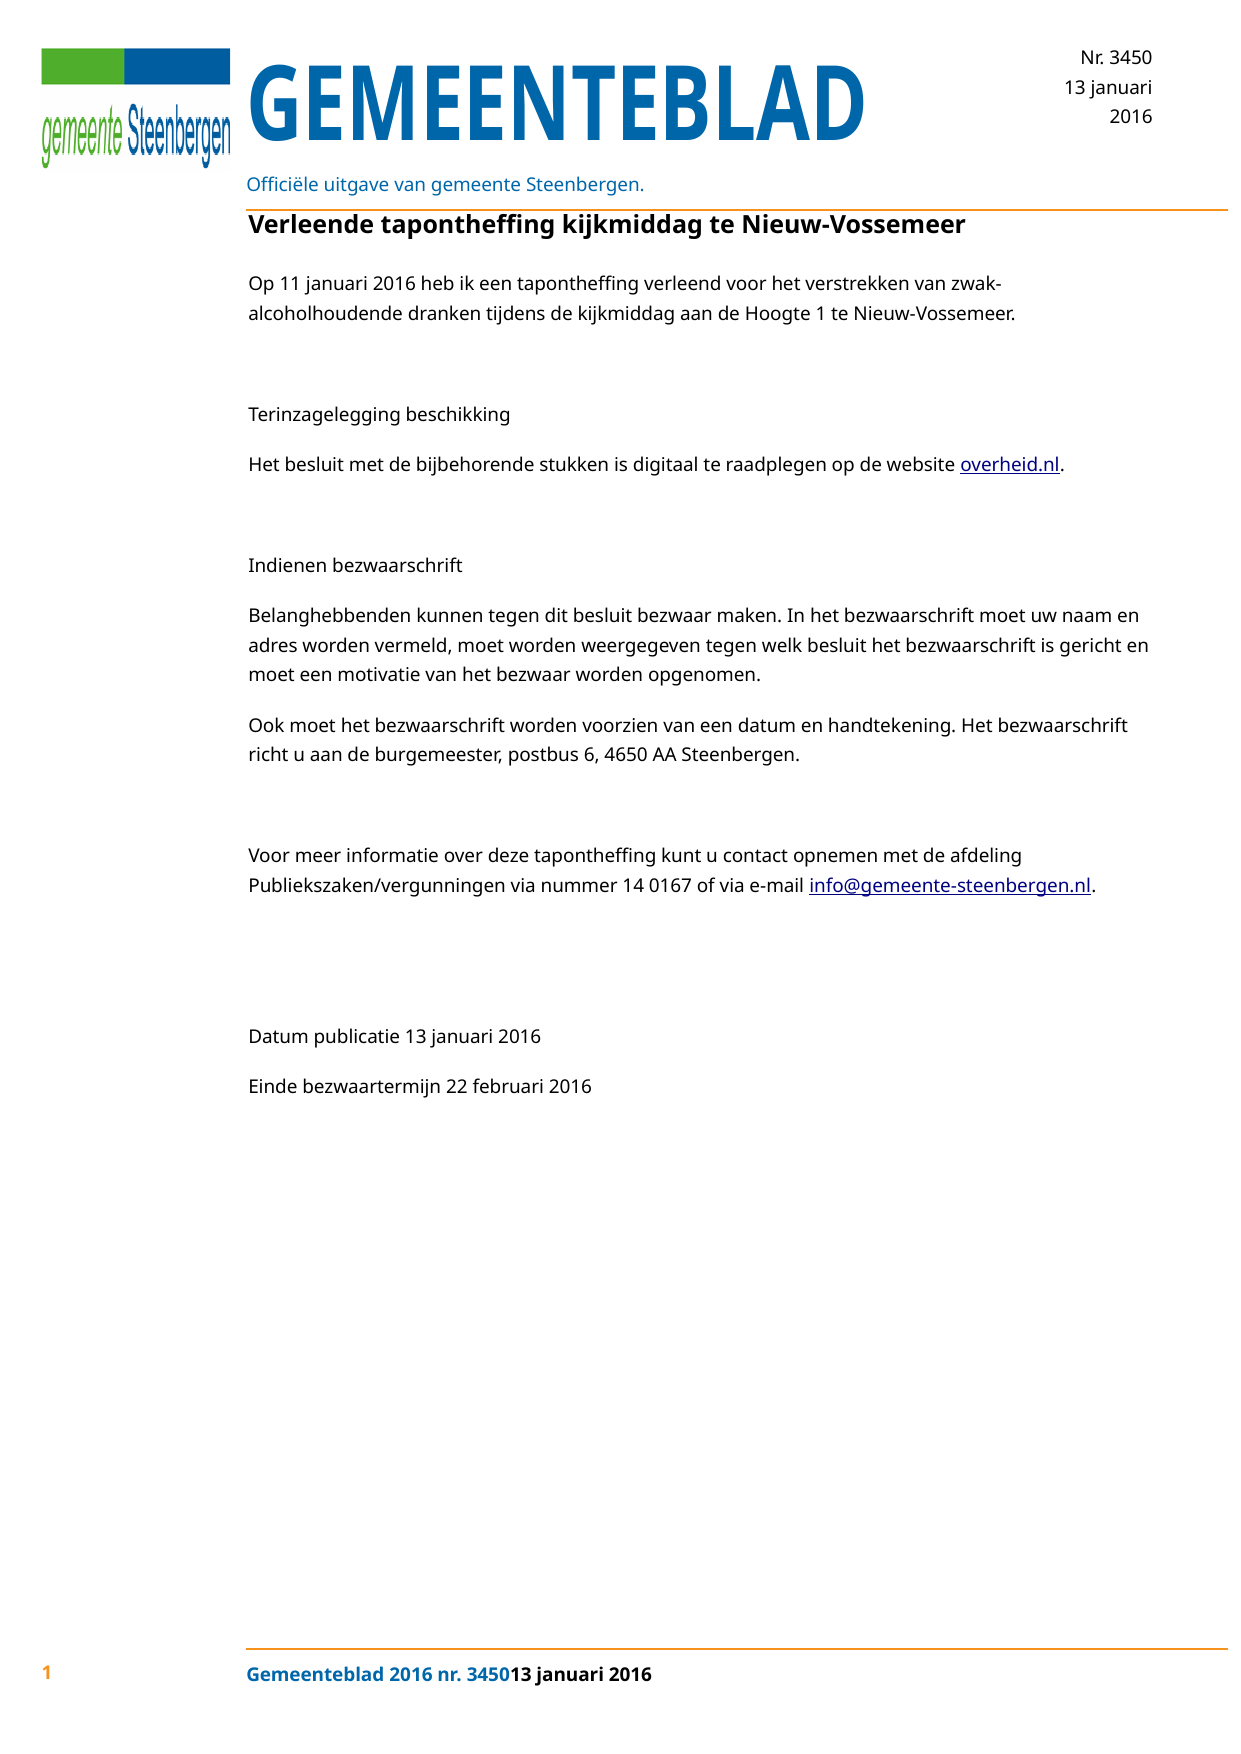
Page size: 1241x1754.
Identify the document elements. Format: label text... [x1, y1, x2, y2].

picture [41, 47, 231, 172]
text Het besluit met de bijbehorende stukken is digitaal te raadplegen op de website overheid.nl. [248, 451, 1152, 477]
text Indienen bezwaarschrift [248, 552, 1152, 578]
text Belanghebbenden kunnen tegen dit besluit bezwaar maken. In het bezwaarschrift moet uw naam en adres worden vermeld, moet worden weergegeven tegen welk besluit het bezwaarschrift is gericht en moet een motivatie van het bezwaar worden opgenomen. [248, 602, 1152, 687]
text Verleende tapontheffing kijkmiddag te Nieuw-Vossemeer [248, 211, 1152, 241]
text Terinzagelegging beschikking [248, 401, 1152, 426]
text Voor meer informatie over deze tapontheffing kunt u contact opnemen met de afdeling Publiekszaken/vergunningen via nummer 14 0167 of via e-mail info@gemeente-steenbergen.nl. [248, 842, 1152, 898]
text Datum publicatie 13 januari 2016 [248, 1023, 1152, 1049]
text Op 11 januari 2016 heb ik een tapontheffing verleend voor het verstrekken van zwak-alcoholhoudende dranken tijdens de kijkmiddag aan de Hoogte 1 te Nieuw-Vossemeer. [248, 270, 1152, 326]
text Ook moet het bezwaarschrift worden voorzien van een datum en handtekening. Het bezwaarschrift richt u aan de burgemeester, postbus 6, 4650 AA Steenbergen. [248, 712, 1152, 767]
text Einde bezwaartermijn 22 februari 2016 [248, 1074, 1152, 1099]
